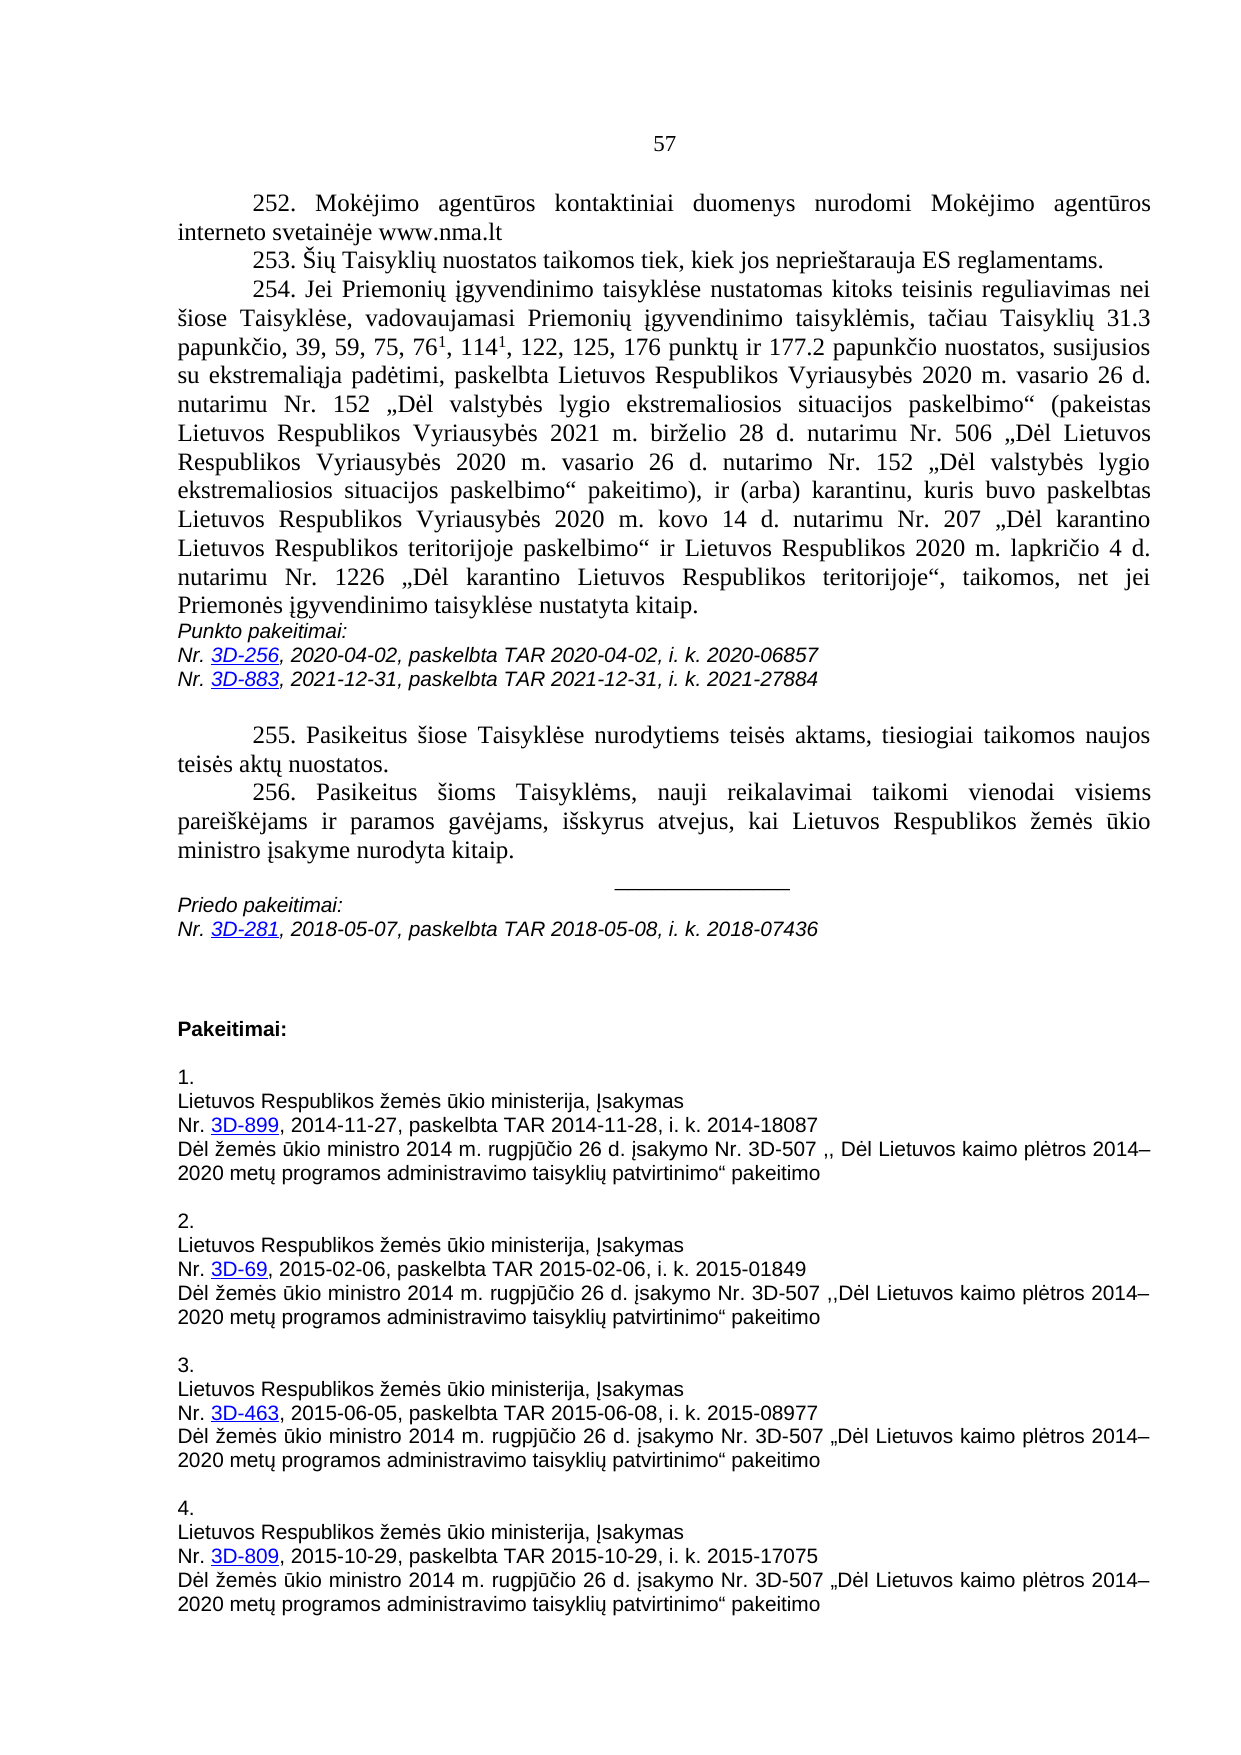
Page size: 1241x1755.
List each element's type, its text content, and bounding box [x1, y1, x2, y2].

text ______________ [177, 864, 1152, 892]
text Nr. 3D-281, 2018-05-07, paskelbta TAR 2018-05-08, i. k. 2018-07436 [177, 916, 1152, 940]
text Lietuvos Respublikos žemės ūkio ministerija, Įsakymas [177, 1089, 1152, 1113]
text 255. Pasikeitus šiose Taisyklėse nurodytiems teisės aktams, tiesiogiai taikomos naujos teisės aktų nuostatos. [177, 720, 1152, 777]
text Priedo pakeitimai: [177, 892, 1152, 916]
text Lietuvos Respublikos žemės ūkio ministerija, Įsakymas [177, 1376, 1152, 1400]
text 1. [177, 1065, 1152, 1089]
text 252. Mokėjimo agentūros kontaktiniai duomenys nurodomi Mokėjimo agentūros interneto svetainėje www.nma.lt [177, 188, 1152, 246]
text 253. Šių Taisyklių nuostatos taikomos tiek, kiek jos neprieštarauja ES reglamentams. [177, 246, 1152, 274]
text 4. [177, 1496, 1152, 1520]
text Dėl žemės ūkio ministro 2014 m. rugpjūčio 26 d. įsakymo Nr. 3D-507 „Dėl Lietuvos kaimo plėtros 2014–2020 metų programos administravimo taisyklių patvirtinimo“ pakeitimo [177, 1424, 1152, 1472]
text Nr. 3D-463, 2015-06-05, paskelbta TAR 2015-06-08, i. k. 2015-08977 [177, 1400, 1152, 1424]
text Nr. 3D-883, 2021-12-31, paskelbta TAR 2021-12-31, i. k. 2021-27884 [177, 667, 1152, 691]
text Dėl žemės ūkio ministro 2014 m. rugpjūčio 26 d. įsakymo Nr. 3D-507 ,, Dėl Lietuvos kaimo plėtros 2014–2020 metų programos administravimo taisyklių patvirtinimo“ pakeitimo [177, 1137, 1152, 1185]
text Nr. 3D-809, 2015-10-29, paskelbta TAR 2015-10-29, i. k. 2015-17075 [177, 1544, 1152, 1568]
text Dėl žemės ūkio ministro 2014 m. rugpjūčio 26 d. įsakymo Nr. 3D-507 „Dėl Lietuvos kaimo plėtros 2014–2020 metų programos administravimo taisyklių patvirtinimo“ pakeitimo [177, 1568, 1152, 1616]
text Punkto pakeitimai: [177, 619, 1152, 643]
text Lietuvos Respublikos žemės ūkio ministerija, Įsakymas [177, 1233, 1152, 1257]
text Lietuvos Respublikos žemės ūkio ministerija, Įsakymas [177, 1520, 1152, 1544]
text Nr. 3D-69, 2015-02-06, paskelbta TAR 2015-02-06, i. k. 2015-01849 [177, 1257, 1152, 1281]
text 3. [177, 1352, 1152, 1376]
text Nr. 3D-256, 2020-04-02, paskelbta TAR 2020-04-02, i. k. 2020-06857 [177, 643, 1152, 667]
text Dėl žemės ūkio ministro 2014 m. rugpjūčio 26 d. įsakymo Nr. 3D-507 ,,Dėl Lietuvos kaimo plėtros 2014–2020 metų programos administravimo taisyklių patvirtinimo“ pakeitimo [177, 1281, 1152, 1328]
text 256. Pasikeitus šioms Taisyklėms, nauji reikalavimai taikomi vienodai visiems pareiškėjams ir paramos gavėjams, išskyrus atvejus, kai Lietuvos Respublikos žemės ūkio ministro įsakyme nurodyta kitaip. [177, 777, 1152, 864]
text Nr. 3D-899, 2014-11-27, paskelbta TAR 2014-11-28, i. k. 2014-18087 [177, 1113, 1152, 1137]
text 2. [177, 1209, 1152, 1233]
text 254. Jei Priemonių įgyvendinimo taisyklėse nustatomas kitoks teisinis reguliavimas nei šiose Taisyklėse, vadovaujamasi Priemonių įgyvendinimo taisyklėmis, tačiau Taisyklių 31.3 papunkčio, 39, 59, 75, 761, 1141, 122, 125, 176 punktų ir 177.2 papunkčio nuostatos, susijusios su ekstremaliąja padėtimi, paskelbta Lietuvos Respublikos Vyriausybės 2020 m. vasario 26 d. nutarimu Nr. 152 „Dėl valstybės lygio ekstremaliosios situacijos paskelbimo“ (pakeistas Lietuvos Respublikos Vyriausybės 2021 m. birželio 28 d. nutarimu Nr. 506 „Dėl Lietuvos Respublikos Vyriausybės 2020 m. vasario 26 d. nutarimo Nr. 152 „Dėl valstybės lygio ekstremaliosios situacijos paskelbimo“ pakeitimo), ir (arba) karantinu, kuris buvo paskelbtas Lietuvos Respublikos Vyriausybės 2020 m. kovo 14 d. nutarimu Nr. 207 „Dėl karantino Lietuvos Respublikos teritorijoje paskelbimo“ ir Lietuvos Respublikos 2020 m. lapkričio 4 d. nutarimu Nr. 1226 „Dėl karantino Lietuvos Respublikos teritorijoje“, taikomos, net jei Priemonės įgyvendinimo taisyklėse nustatyta kitaip. [177, 274, 1152, 619]
text Pakeitimai: [177, 1017, 1152, 1041]
